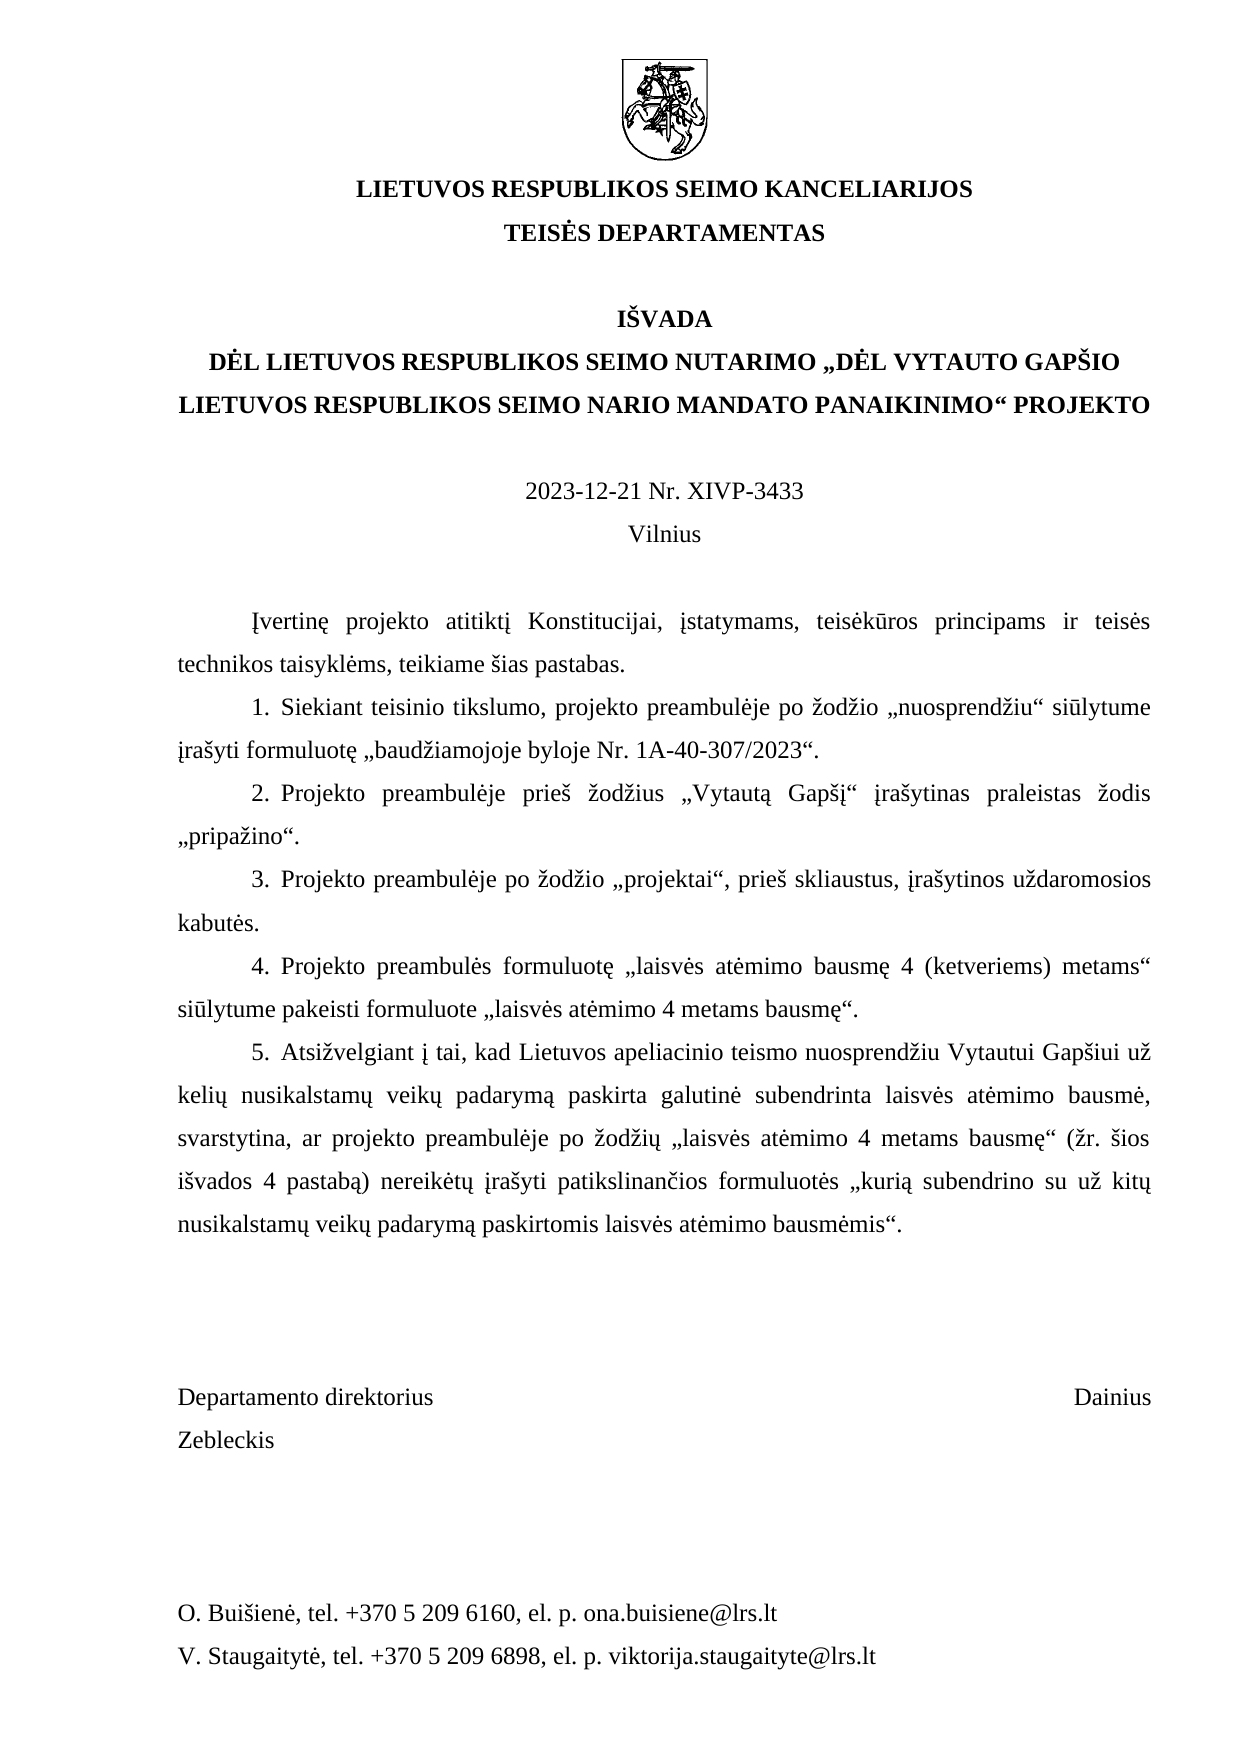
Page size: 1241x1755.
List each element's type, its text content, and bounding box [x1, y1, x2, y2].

list Projekto preambulėje prieš žodžius „Vytautą Gapšį“ įrašytinas praleistas žodis „pripažino“. [177, 778, 1152, 850]
text LIETUVOS RESPUBLIKOS SEIMO KANCELIARIJOS [177, 174, 1152, 203]
text O. Buišienė, tel. +370 5 209 6160, el. p. ona.buisiene@lrs.lt [177, 1598, 1152, 1626]
subtitle TEISĖS DEPARTAMENTAS [177, 218, 1152, 246]
text Departamento direktorius Dainius Zebleckis [177, 1382, 1152, 1454]
text V. Staugaitytė, tel. +370 5 209 6898, el. p. viktorija.staugaityte@lrs.lt [177, 1641, 1152, 1669]
list Siekiant teisinio tikslumo, projekto preambulėje po žodžio „nuosprendžiu“ siūlytume įrašyti formuluotę „baudžiamojoje byloje Nr. 1A-40-307/2023“. [177, 692, 1152, 764]
list Atsižvelgiant į tai, kad Lietuvos apeliacinio teismo nuosprendžiu Vytautui Gapšiui už kelių nusikalstamų veikų padarymą paskirta galutinė subendrinta laisvės atėmimo bausmė, svarstytina, ar projekto preambulėje po žodžių „laisvės atėmimo 4 metams bausmę“ (žr. šios išvados 4 pastabą) nereikėtų įrašyti patikslinančios formuluotės „kurią subendrino su už kitų nusikalstamų veikų padarymą paskirtomis laisvės atėmimo bausmėmis“. [177, 1037, 1152, 1238]
list Projekto preambulės formuluotę „laisvės atėmimo bausmę 4 (ketveriems) metams“ siūlytume pakeisti formuluote „laisvės atėmimo 4 metams bausmę“. [177, 951, 1152, 1023]
text DĖL LIETUVOS RESPUBLIKOS SEIMO NUTARIMO „DĖL VYTAUTO GAPŠIO LIETUVOS RESPUBLIKOS SEIMO NARIO mandato panaikinimo“ PROJEKTO [177, 347, 1152, 419]
text 2023-12-21 Nr. XIVP-3433 [177, 476, 1152, 505]
text Vilnius [177, 519, 1152, 548]
text Įvertinę projekto atitiktį Konstitucijai, įstatymams, teisėkūros principams ir teisės technikos taisyklėms, teikiame šias pastabas. [177, 606, 1152, 678]
list Projekto preambulėje po žodžio „projektai“, prieš skliaustus, įrašytinos uždaromosios kabutės. [177, 864, 1152, 936]
text IŠVADA [177, 304, 1152, 333]
